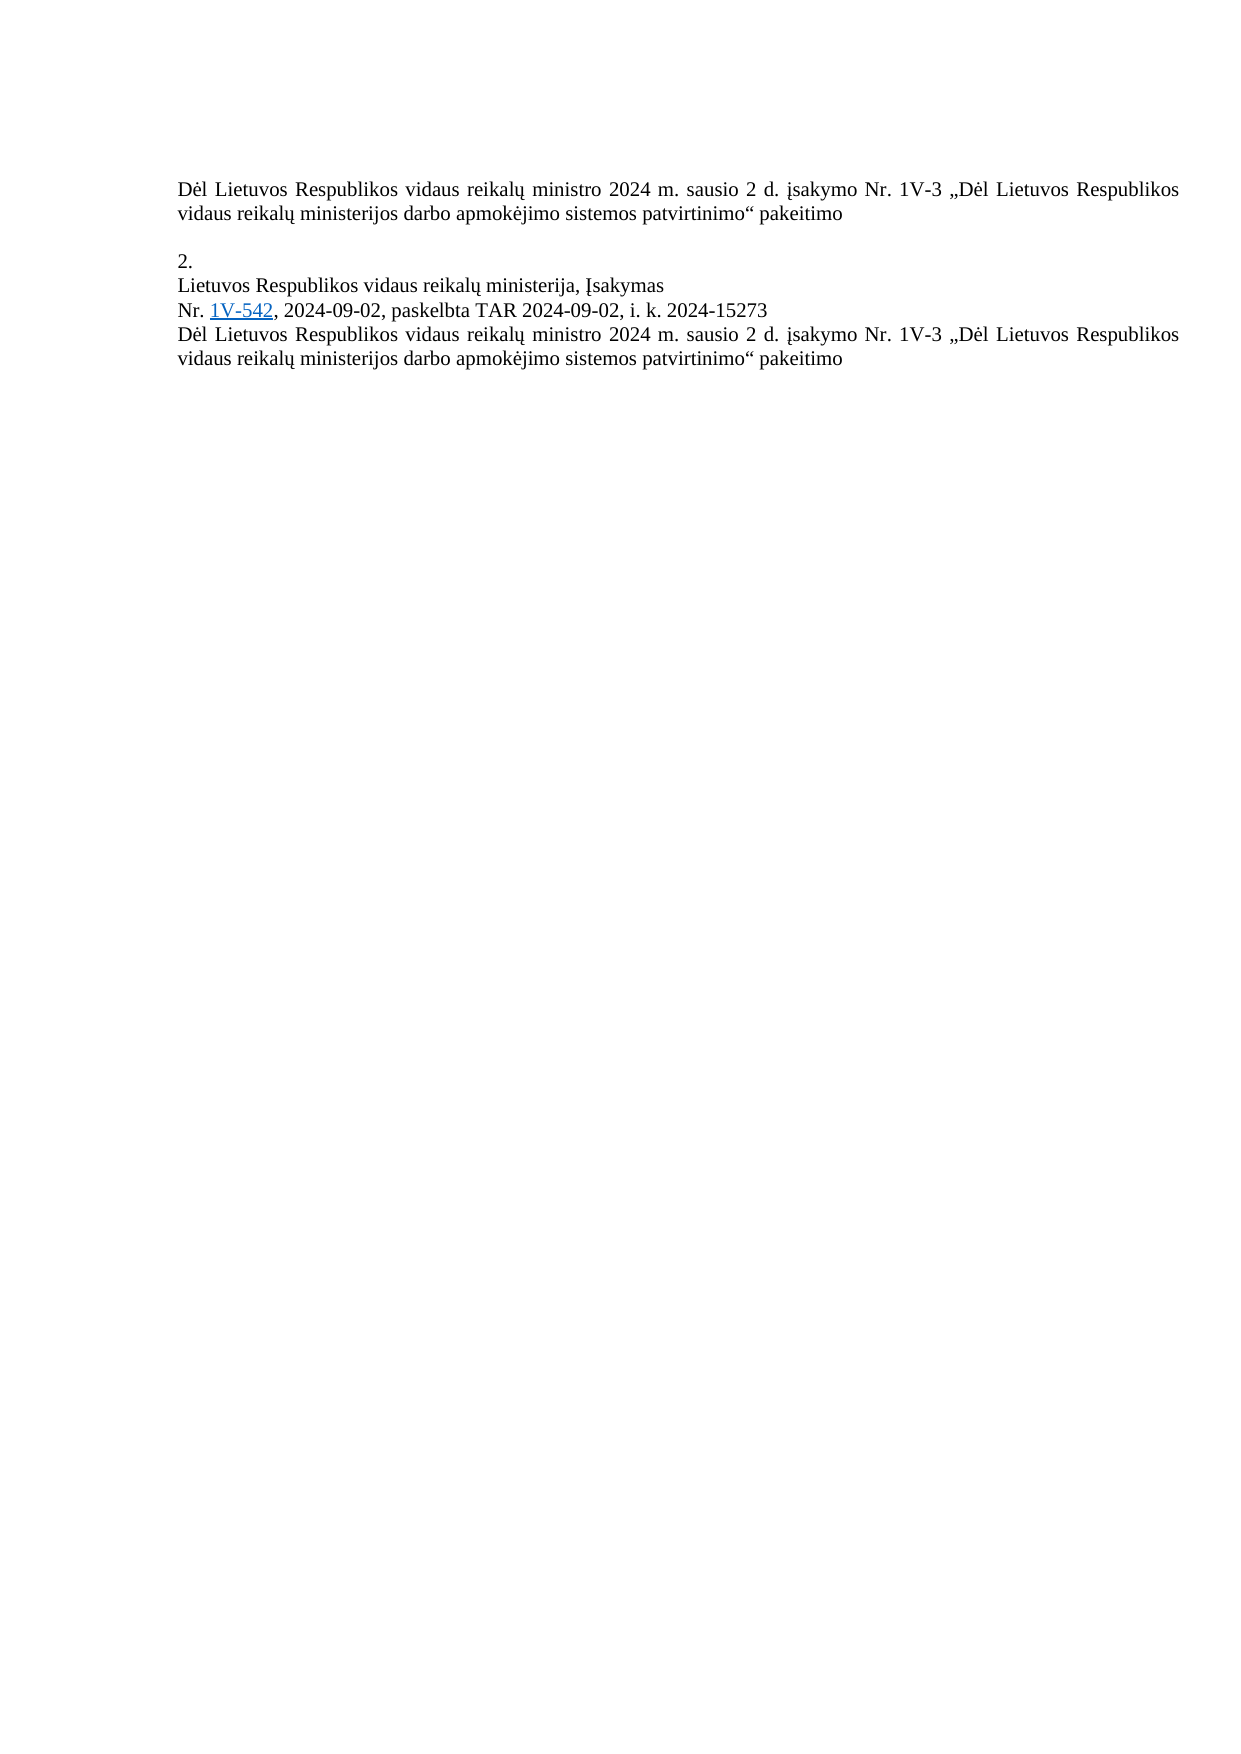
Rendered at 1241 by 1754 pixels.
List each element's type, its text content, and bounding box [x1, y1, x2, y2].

text Dėl Lietuvos Respublikos vidaus reikalų ministro 2024 m. sausio 2 d. įsakymo Nr. 1V-3 „Dėl Lietuvos Respublikos vidaus reikalų ministerijos darbo apmokėjimo sistemos patvirtinimo“ pakeitimo [177, 322, 1181, 370]
text Dėl Lietuvos Respublikos vidaus reikalų ministro 2024 m. sausio 2 d. įsakymo Nr. 1V-3 „Dėl Lietuvos Respublikos vidaus reikalų ministerijos darbo apmokėjimo sistemos patvirtinimo“ pakeitimo [177, 177, 1181, 225]
text Lietuvos Respublikos vidaus reikalų ministerija, Įsakymas [177, 273, 1181, 297]
text Nr. 1V-542, 2024-09-02, paskelbta TAR 2024-09-02, i. k. 2024-15273 [177, 297, 1181, 322]
text 2. [177, 249, 1181, 273]
